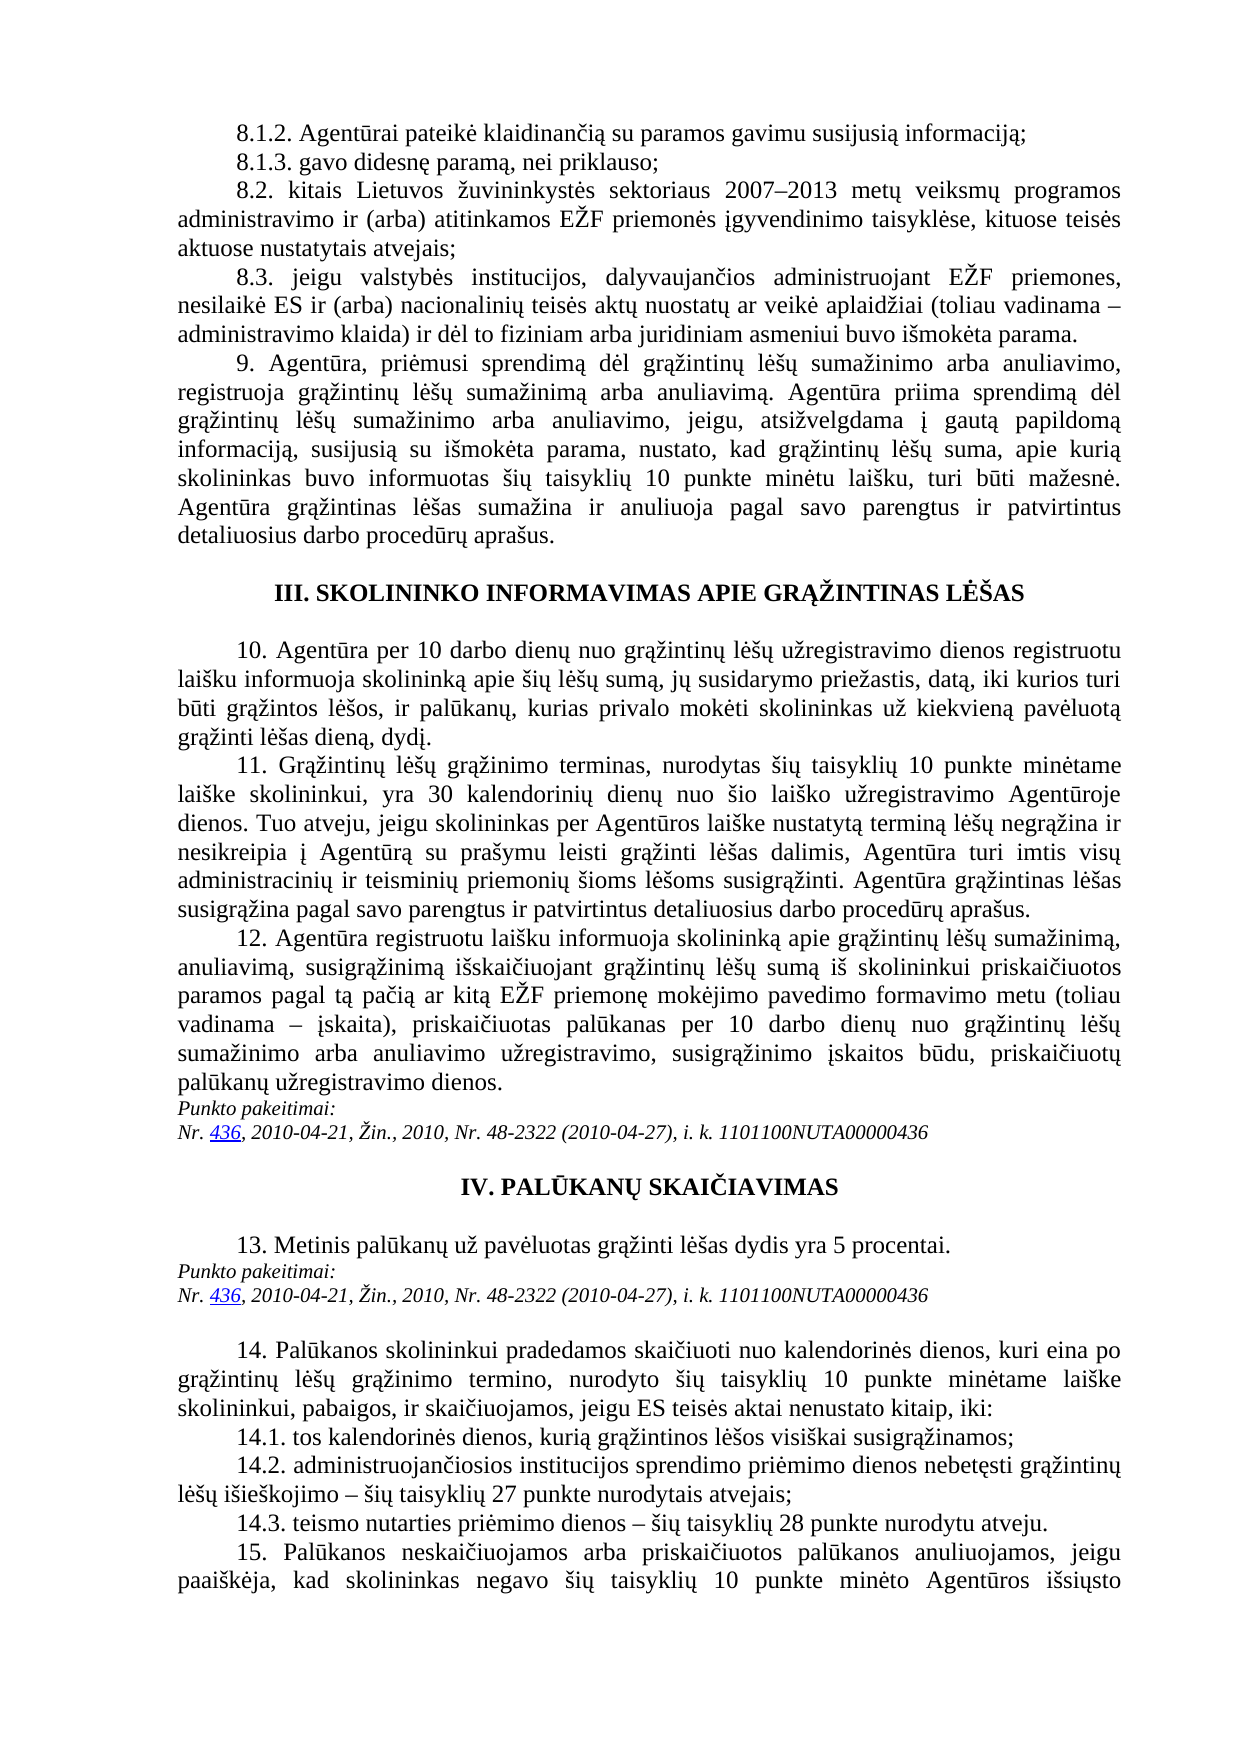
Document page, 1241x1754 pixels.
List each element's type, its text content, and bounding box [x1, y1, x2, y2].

text 14.2. administruojančiosios institucijos sprendimo priėmimo dienos nebetęsti grąžintinų lėšų išieškojimo – šių taisyklių 27 punkte nurodytais atvejais; [177, 1451, 1122, 1508]
text 11. Grąžintinų lėšų grąžinimo terminas, nurodytas šių taisyklių 10 punkte minėtame laiške skolininkui, yra 30 kalendorinių dienų nuo šio laiško užregistravimo Agentūroje dienos. Tuo atveju, jeigu skolininkas per Agentūros laiške nustatytą terminą lėšų negrąžina ir nesikreipia į Agentūrą su prašymu leisti grąžinti lėšas dalimis, Agentūra turi imtis visų administracinių ir teisminių priemonių šioms lėšoms susigrąžinti. Agentūra grąžintinas lėšas susigrąžina pagal savo parengtus ir patvirtintus detaliuosius darbo procedūrų aprašus. [177, 751, 1122, 923]
text 9. Agentūra, priėmusi sprendimą dėl grąžintinų lėšų sumažinimo arba anuliavimo, registruoja grąžintinų lėšų sumažinimą arba anuliavimą. Agentūra priima sprendimą dėl grąžintinų lėšų sumažinimo arba anuliavimo, jeigu, atsižvelgdama į gautą papildomą informaciją, susijusią su išmokėta parama, nustato, kad grąžintinų lėšų suma, apie kurią skolininkas buvo informuotas šių taisyklių 10 punkte minėtu laišku, turi būti mažesnė. Agentūra grąžintinas lėšas sumažina ir anuliuoja pagal savo parengtus ir patvirtintus detaliuosius darbo procedūrų aprašus. [177, 348, 1122, 549]
text 14. Palūkanos skolininkui pradedamos skaičiuoti nuo kalendorinės dienos, kuri eina po grąžintinų lėšų grąžinimo termino, nurodyto šių taisyklių 10 punkte minėtame laiške skolininkui, pabaigos, ir skaičiuojamos, jeigu ES teisės aktai nenustato kitaip, iki: [177, 1336, 1122, 1422]
text Nr. 436, 2010-04-21, Žin., 2010, Nr. 48-2322 (2010-04-27), i. k. 1101100NUTA00000436 [177, 1120, 1122, 1144]
text 14.1. tos kalendorinės dienos, kurią grąžintinos lėšos visiškai susigrąžinamos; [177, 1422, 1122, 1451]
text 15. Palūkanos neskaičiuojamos arba priskaičiuotos palūkanos anuliuojamos, jeigu paaiškėja, kad skolininkas negavo šių taisyklių 10 punkte minėto Agentūros išsiųsto [177, 1537, 1122, 1594]
text Punkto pakeitimai: [177, 1096, 1122, 1120]
text 10. Agentūra per 10 darbo dienų nuo grąžintinų lėšų užregistravimo dienos registruotu laišku informuoja skolininką apie šių lėšų sumą, jų susidarymo priežastis, datą, iki kurios turi būti grąžintos lėšos, ir palūkanų, kurias privalo mokėti skolininkas už kiekvieną pavėluotą grąžinti lėšas dieną, dydį. [177, 636, 1122, 751]
text Punkto pakeitimai: [177, 1259, 1122, 1283]
text 8.3. jeigu valstybės institucijos, dalyvaujančios administruojant EŽF priemones, nesilaikė ES ir (arba) nacionalinių teisės aktų nuostatų ar veikė aplaidžiai (toliau vadinama – administravimo klaida) ir dėl to fiziniam arba juridiniam asmeniui buvo išmokėta parama. [177, 262, 1122, 348]
text 12. Agentūra registruotu laišku informuoja skolininką apie grąžintinų lėšų sumažinimą, anuliavimą, susigrąžinimą išskaičiuojant grąžintinų lėšų sumą iš skolininkui priskaičiuotos paramos pagal tą pačią ar kitą EŽF priemonę mokėjimo pavedimo formavimo metu (toliau vadinama – įskaita), priskaičiuotas palūkanas per 10 darbo dienų nuo grąžintinų lėšų sumažinimo arba anuliavimo užregistravimo, susigrąžinimo įskaitos būdu, priskaičiuotų palūkanų užregistravimo dienos. [177, 923, 1122, 1096]
text 14.3. teismo nutarties priėmimo dienos – šių taisyklių 28 punkte nurodytu atveju. [177, 1508, 1122, 1537]
text III. Skolininko informavimas APIE GRĄŽINTINAS LĖŠAS [177, 578, 1122, 607]
text 8.1.2. Agentūrai pateikė klaidinančią su paramos gavimu susijusią informaciją; [177, 118, 1122, 147]
text 8.2. kitais Lietuvos žuvininkystės sektoriaus 2007–2013 metų veiksmų programos administravimo ir (arba) atitinkamos EŽF priemonės įgyvendinimo taisyklėse, kituose teisės aktuose nustatytais atvejais; [177, 176, 1122, 262]
text 8.1.3. gavo didesnę paramą, nei priklauso; [177, 147, 1122, 176]
text IV. Palūkanų skaičiavimas [177, 1172, 1122, 1201]
text 13. Metinis palūkanų už pavėluotas grąžinti lėšas dydis yra 5 procentai. [177, 1230, 1122, 1259]
text Nr. 436, 2010-04-21, Žin., 2010, Nr. 48-2322 (2010-04-27), i. k. 1101100NUTA00000436 [177, 1283, 1122, 1307]
